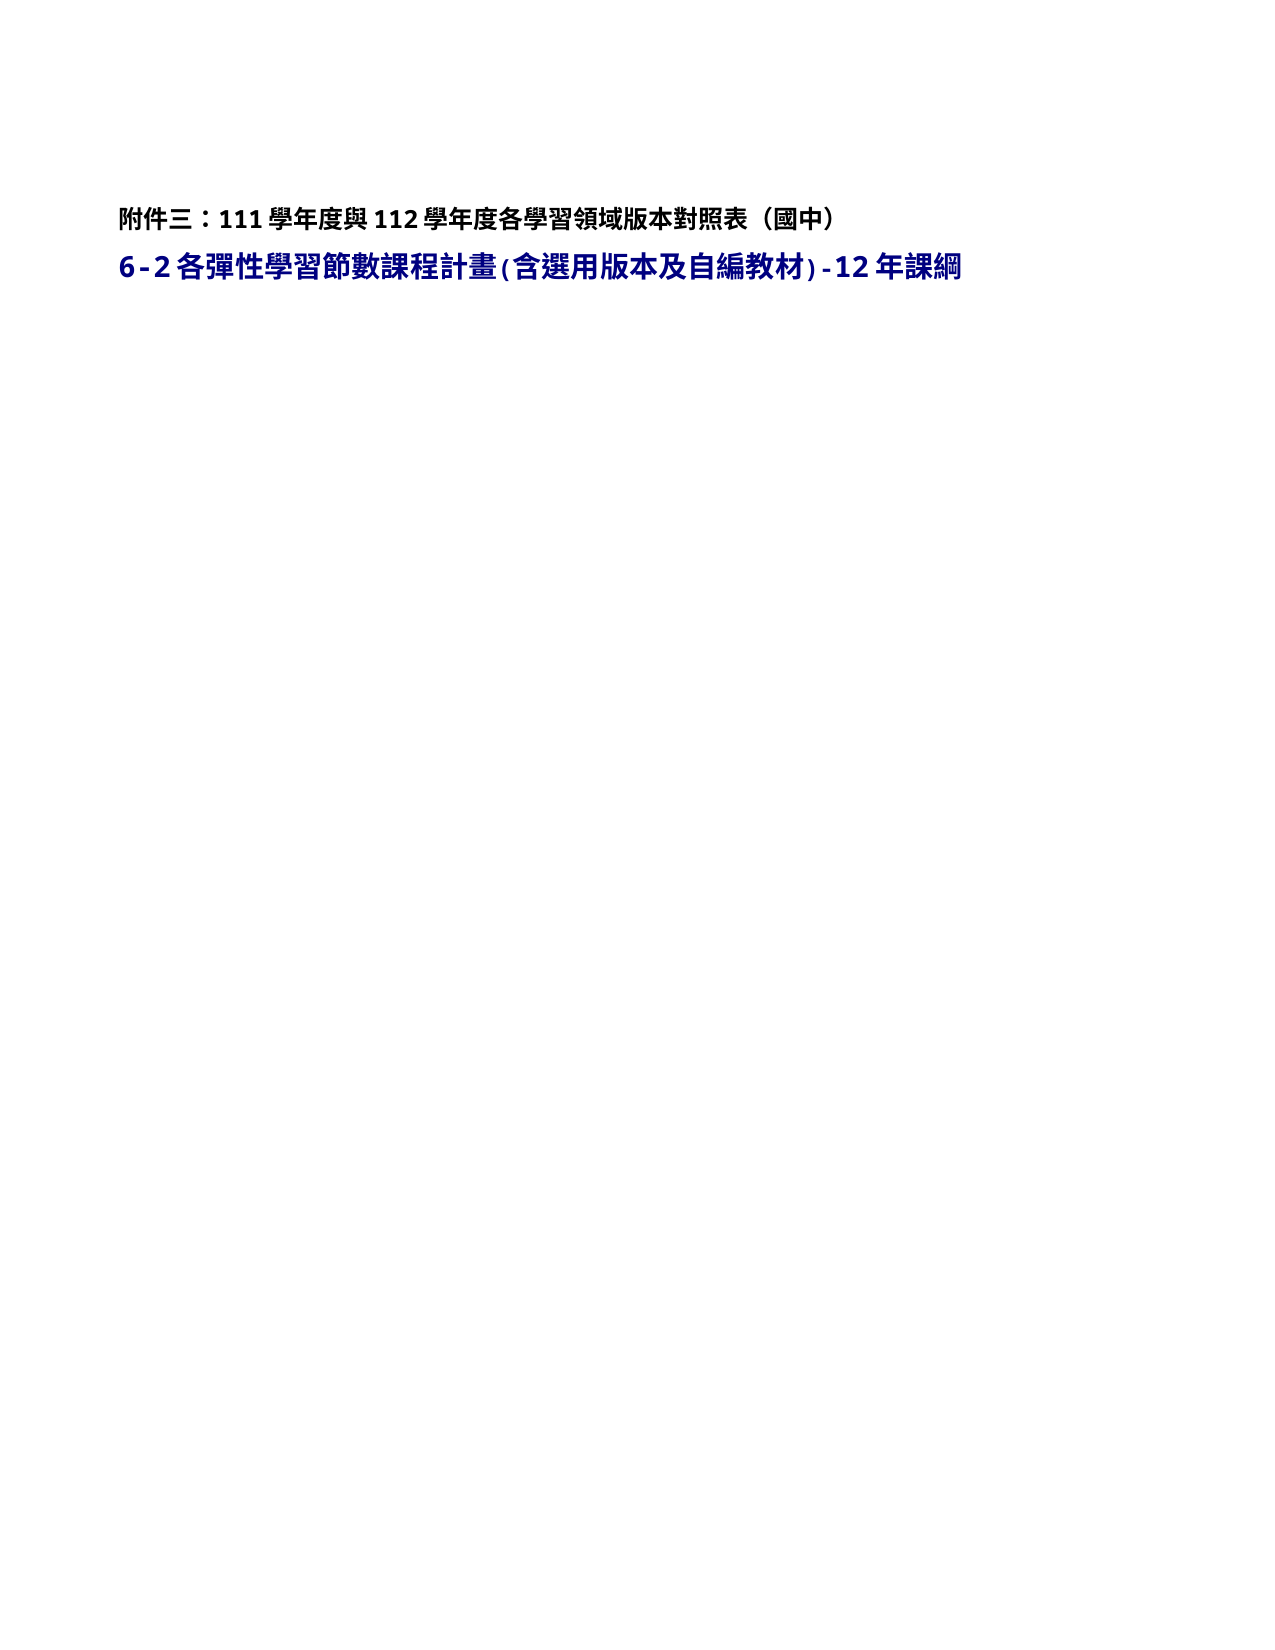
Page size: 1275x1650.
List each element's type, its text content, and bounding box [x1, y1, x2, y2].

text 6-2各彈性學習節數課程計畫(含選用版本及自編教材)-12年課綱 [118, 243, 1157, 286]
text 附件三：111學年度與112學年度各學習領域版本對照表（國中） [118, 200, 1157, 236]
